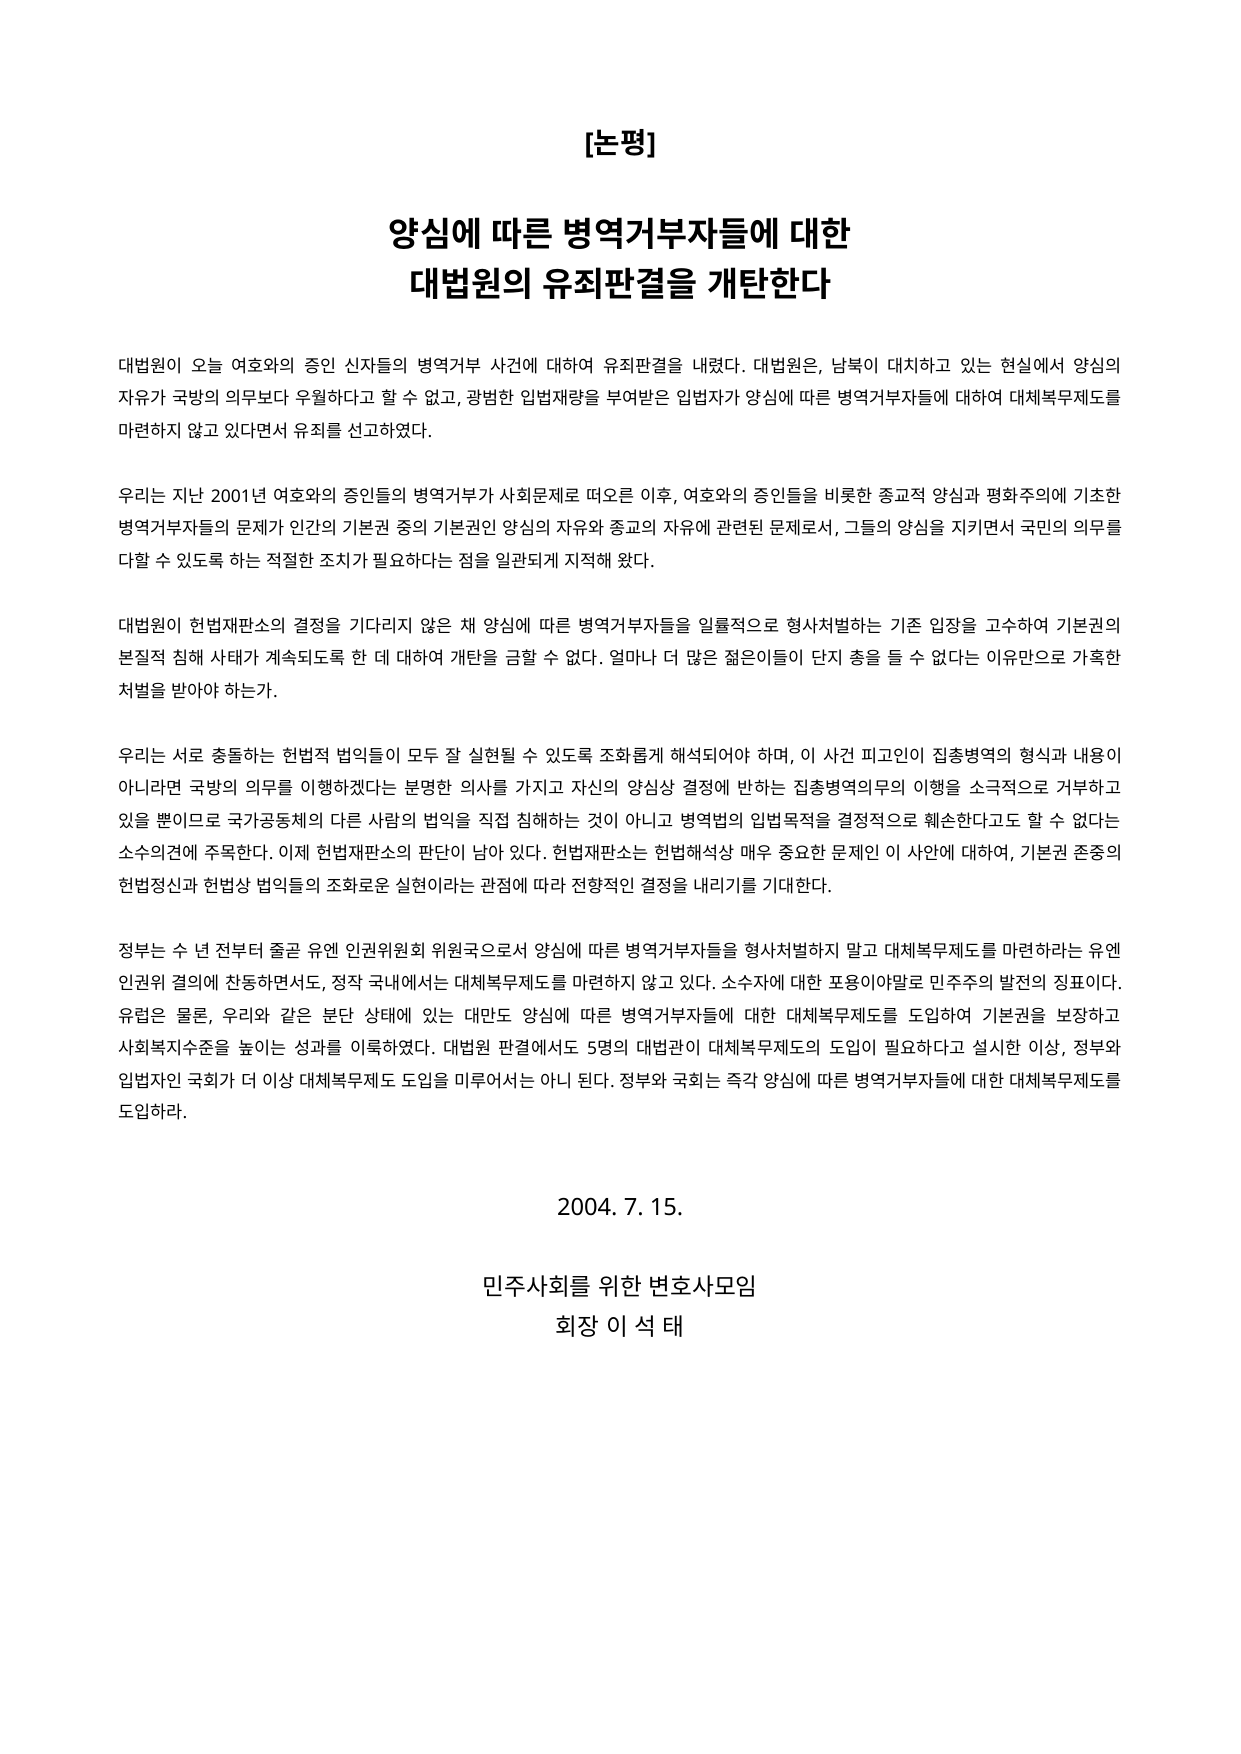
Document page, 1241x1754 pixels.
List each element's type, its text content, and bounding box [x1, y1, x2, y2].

text 2004. 7. 15. [118, 1182, 1122, 1222]
text 대법원의 유죄판결을 개탄한다 [118, 256, 1122, 306]
text 정부는 수 년 전부터 줄곧 유엔 인권위원회 위원국으로서 양심에 따른 병역거부자들을 형사처벌하지 말고 대체복무제도를 마련하라는 유엔 인권위 결의에 찬동하면서도, 정작 국내에서는 대체복무제도를 마련하지 않고 있다. 소수자에 대한 포용이야말로 민주주의 발전의 징표이다. 유럽은 물론, 우리와 같은 분단 상태에 있는 대만도 양심에 따른 병역거부자들에 대한 대체복무제도를 도입하여 기본권을 보장하고 사회복지수준을 높이는 성과를 이룩하였다. 대법원 판결에서도 5명의 대법관이 대체복무제도의 도입이 필요하다고 설시한 이상, 정부와 입법자인 국회가 더 이상 대체복무제도 도입을 미루어서는 아니 된다. 정부와 국회는 즉각 양심에 따른 병역거부자들에 대한 대체복무제도를 도입하라. [118, 930, 1122, 1125]
text 우리는 서로 충돌하는 헌법적 법익들이 모두 잘 실현될 수 있도록 조화롭게 해석되어야 하며, 이 사건 피고인이 집총병역의 형식과 내용이 아니라면 국방의 의무를 이행하겠다는 분명한 의사를 가지고 자신의 양심상 결정에 반하는 집총병역의무의 이행을 소극적으로 거부하고 있을 뿐이므로 국가공동체의 다른 사람의 법익을 직접 침해하는 것이 아니고 병역법의 입법목적을 결정적으로 훼손한다고도 할 수 없다는 소수의견에 주목한다. 이제 헌법재판소의 판단이 남아 있다. 헌법재판소는 헌법해석상 매우 중요한 문제인 이 사안에 대하여, 기본권 존중의 헌법정신과 헌법상 법익들의 조화로운 실현이라는 관점에 따라 전향적인 결정을 내리기를 기대한다. [118, 735, 1122, 897]
text 민주사회를 위한 변호사모임 [118, 1262, 1122, 1302]
text 회장 이 석 태 [118, 1302, 1122, 1342]
text 우리는 지난 2001년 여호와의 증인들의 병역거부가 사회문제로 떠오른 이후, 여호와의 증인들을 비롯한 종교적 양심과 평화주의에 기초한 병역거부자들의 문제가 인간의 기본권 중의 기본권인 양심의 자유와 종교의 자유에 관련된 문제로서, 그들의 양심을 지키면서 국민의 의무를 다할 수 있도록 하는 적절한 조치가 필요하다는 점을 일관되게 지적해 왔다. [118, 475, 1122, 572]
text 양심에 따른 병역거부자들에 대한 [118, 206, 1122, 256]
text 대법원이 헌법재판소의 결정을 기다리지 않은 채 양심에 따른 병역거부자들을 일률적으로 형사처벌하는 기존 입장을 고수하여 기본권의 본질적 침해 사태가 계속되도록 한 데 대하여 개탄을 금할 수 없다. 얼마나 더 많은 젊은이들이 단지 총을 들 수 없다는 이유만으로 가혹한 처벌을 받아야 하는가. [118, 605, 1122, 702]
text [논평] [118, 118, 1122, 162]
text 대법원이 오늘 여호와의 증인 신자들의 병역거부 사건에 대하여 유죄판결을 내렸다. 대법원은, 남북이 대치하고 있는 현실에서 양심의 자유가 국방의 의무보다 우월하다고 할 수 없고, 광범한 입법재량을 부여받은 입법자가 양심에 따른 병역거부자들에 대하여 대체복무제도를 마련하지 않고 있다면서 유죄를 선고하였다. [118, 345, 1122, 442]
